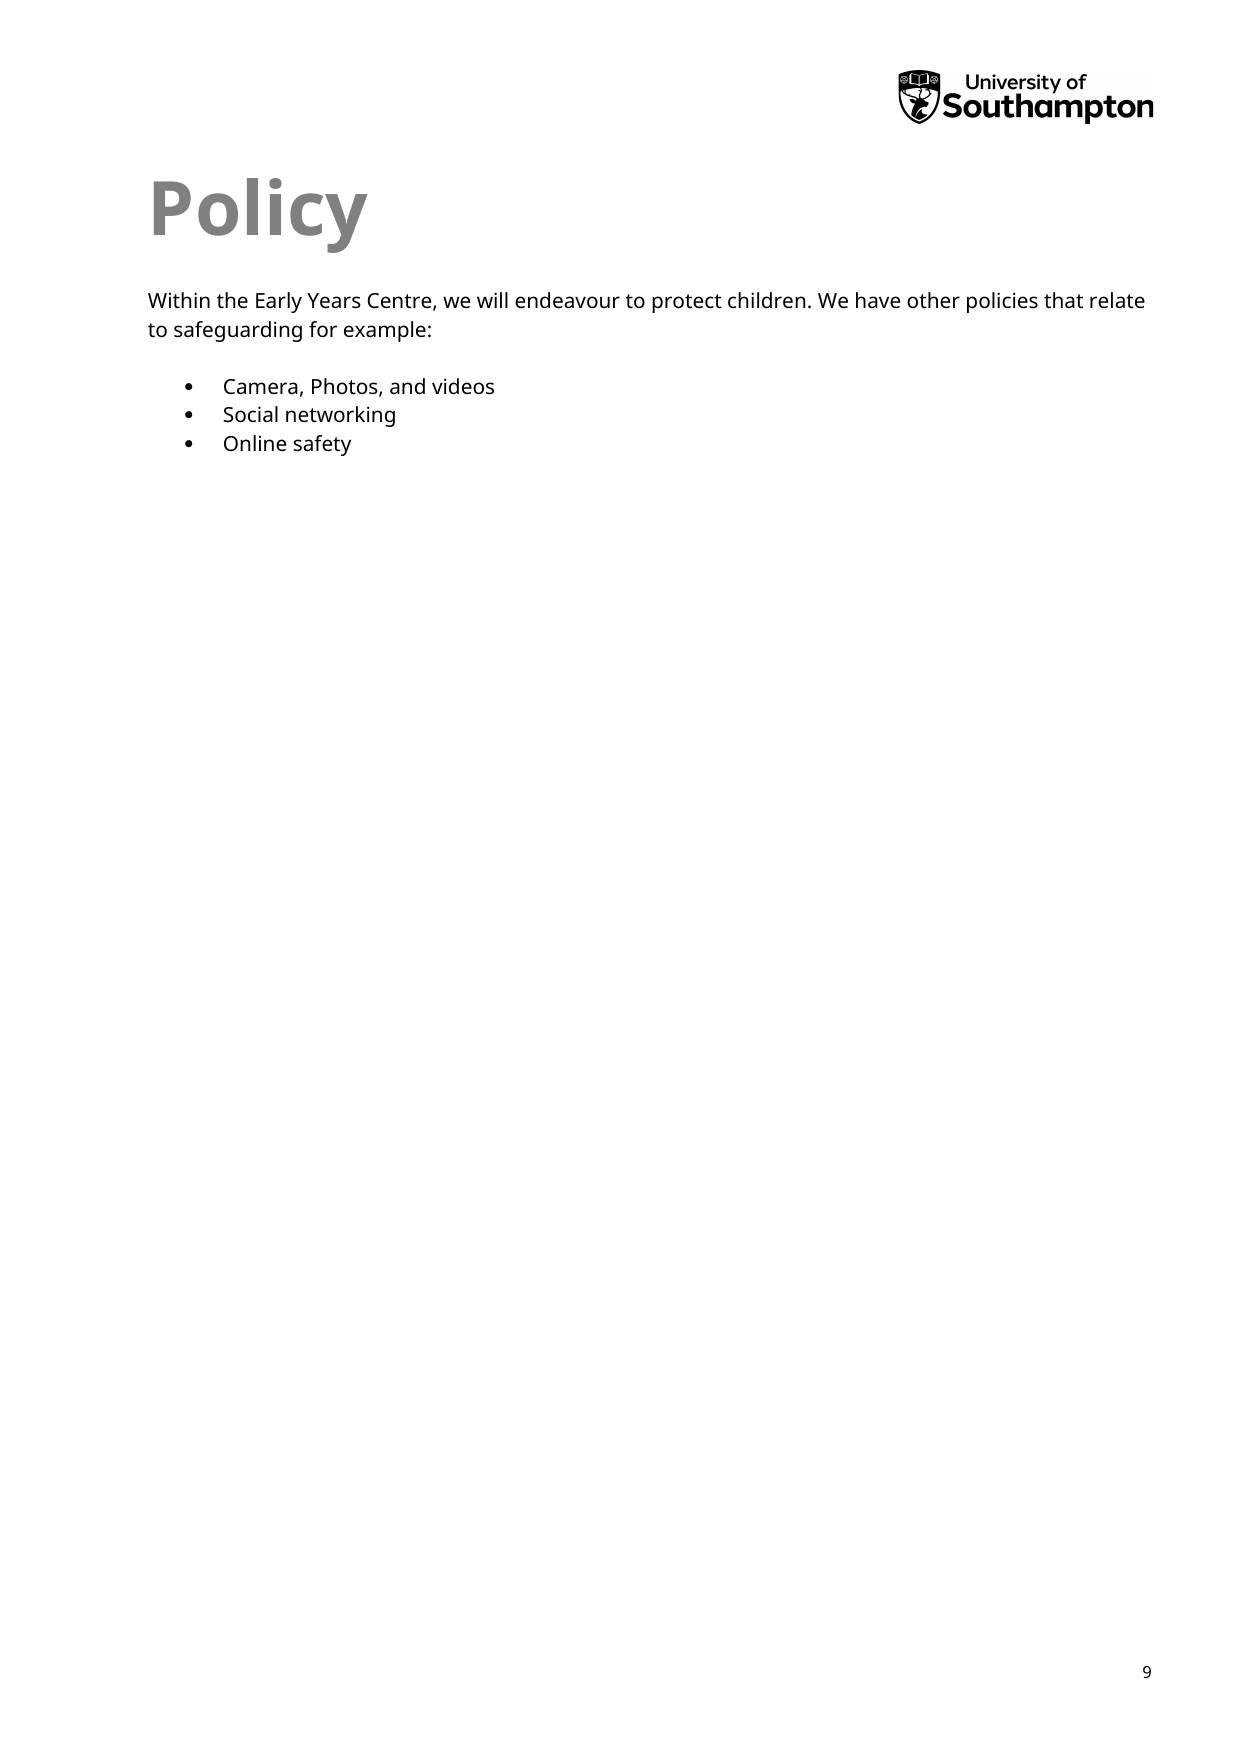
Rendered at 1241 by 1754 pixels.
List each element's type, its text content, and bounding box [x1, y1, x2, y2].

list Online safety [185, 429, 1152, 457]
list Social networking [185, 401, 1152, 429]
list Camera, Photos, and videos [185, 372, 1152, 401]
text Within the Early Years Centre, we will endeavour to protect children. We have other policies that relate to safeguarding for example: [148, 287, 1152, 343]
